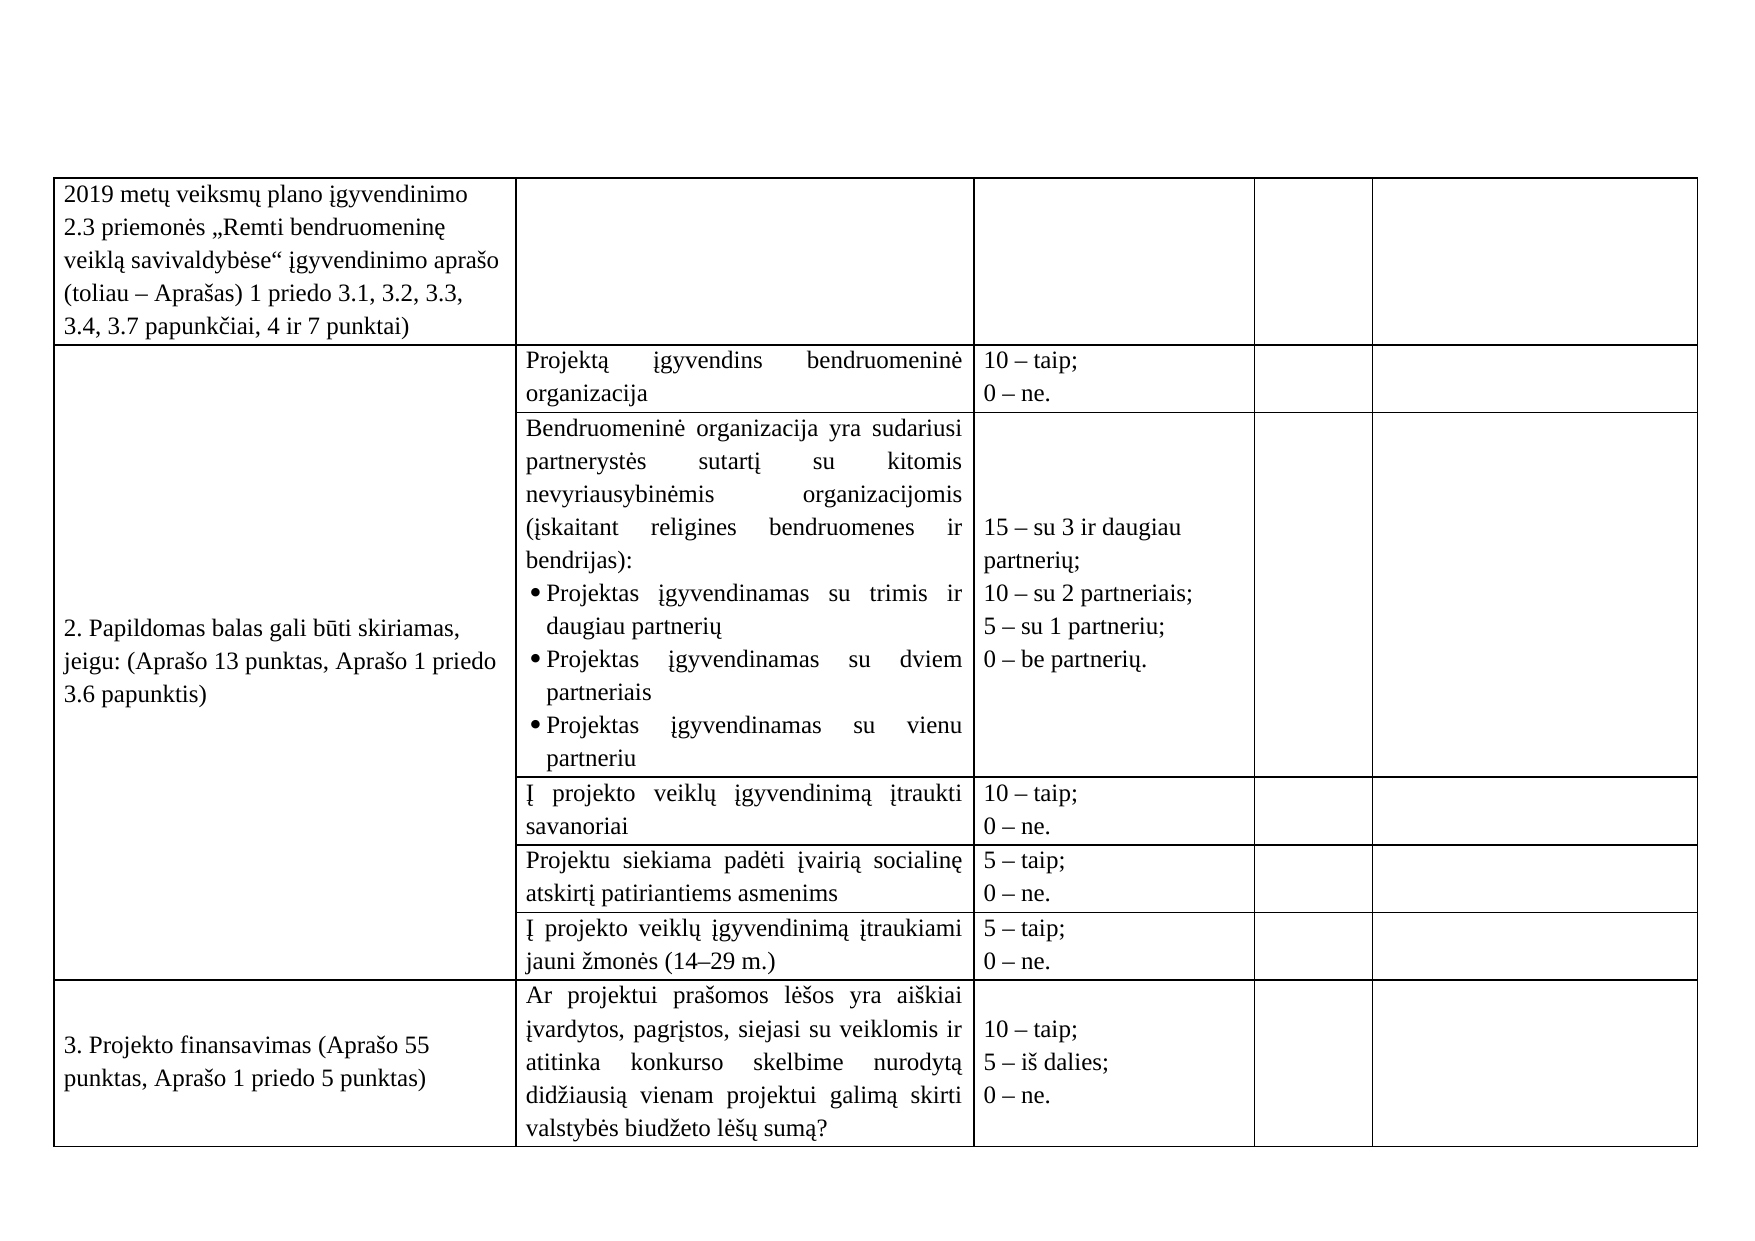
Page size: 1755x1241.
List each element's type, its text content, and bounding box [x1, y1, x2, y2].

table_cell 2. Papildomas balas gali būti skiriamas, jeigu: (Aprašo 13 punktas, Aprašo 1 priedo 3.6 papunktis) [55, 346, 515, 979]
table_cell [517, 179, 973, 344]
table_cell 5 – taip; 0 – ne. [975, 846, 1254, 911]
table_cell Projektą įgyvendins bendruomeninė organizacija [517, 346, 973, 411]
table_cell 10 – taip; 0 – ne. [975, 346, 1254, 411]
table_cell [1373, 778, 1697, 844]
table_cell [1255, 913, 1372, 979]
table_cell [1255, 179, 1372, 344]
table_cell [1255, 778, 1372, 844]
table_cell 5 – taip; 0 – ne. [975, 913, 1254, 979]
table_cell [1255, 346, 1372, 411]
table_cell Į projekto veiklų įgyvendinimą įtraukti savanoriai [517, 778, 973, 844]
table_cell [1373, 346, 1697, 411]
table_cell Į projekto veiklų įgyvendinimą įtraukiami jauni žmonės (14–29 m.) [517, 913, 973, 979]
table_cell [1255, 981, 1372, 1146]
table_cell [1255, 846, 1372, 911]
table_cell 10 – taip; 5 – iš dalies; 0 – ne. [975, 981, 1254, 1146]
table_cell 15 – su 3 ir daugiau partnerių; 10 – su 2 partneriais; 5 – su 1 partneriu; 0 – be partnerių. [975, 413, 1254, 776]
table_cell 10 – taip; 0 – ne. [975, 778, 1254, 844]
table_cell 2019 metų veiksmų plano įgyvendinimo 2.3 priemonės „Remti bendruomeninę veiklą savivaldybėse“ įgyvendinimo aprašo (toliau – Aprašas) 1 priedo 3.1, 3.2, 3.3, 3.4, 3.7 papunkčiai, 4 ir 7 punktai) [55, 179, 515, 344]
table_cell [1373, 846, 1697, 911]
table_cell Projektu siekiama padėti įvairią socialinę atskirtį patiriantiems asmenims [517, 846, 973, 911]
table_cell [1373, 913, 1697, 979]
table_cell Bendruomeninė organizacija yra sudariusi partnerystės sutartį su kitomis nevyriausybinėmis organizacijomis (įskaitant religines bendruomenes ir bendrijas):  Projektas įgyvendinamas su trimis ir daugiau partnerių  Projektas įgyvendinamas su dviem partneriais  Projektas įgyvendinamas su vienu partneriu [517, 413, 973, 776]
table_cell [1255, 413, 1372, 776]
table_cell 3. Projekto finansavimas (Aprašo 55 punktas, Aprašo 1 priedo 5 punktas) [55, 981, 515, 1146]
table_cell [975, 179, 1254, 344]
table_cell [1373, 413, 1697, 776]
table_cell [1373, 981, 1697, 1146]
table_cell [1373, 179, 1697, 344]
table_cell Ar projektui prašomos lėšos yra aiškiai įvardytos, pagrįstos, siejasi su veiklomis ir atitinka konkurso skelbime nurodytą didžiausią vienam projektui galimą skirti valstybės biudžeto lėšų sumą? [517, 981, 973, 1146]
